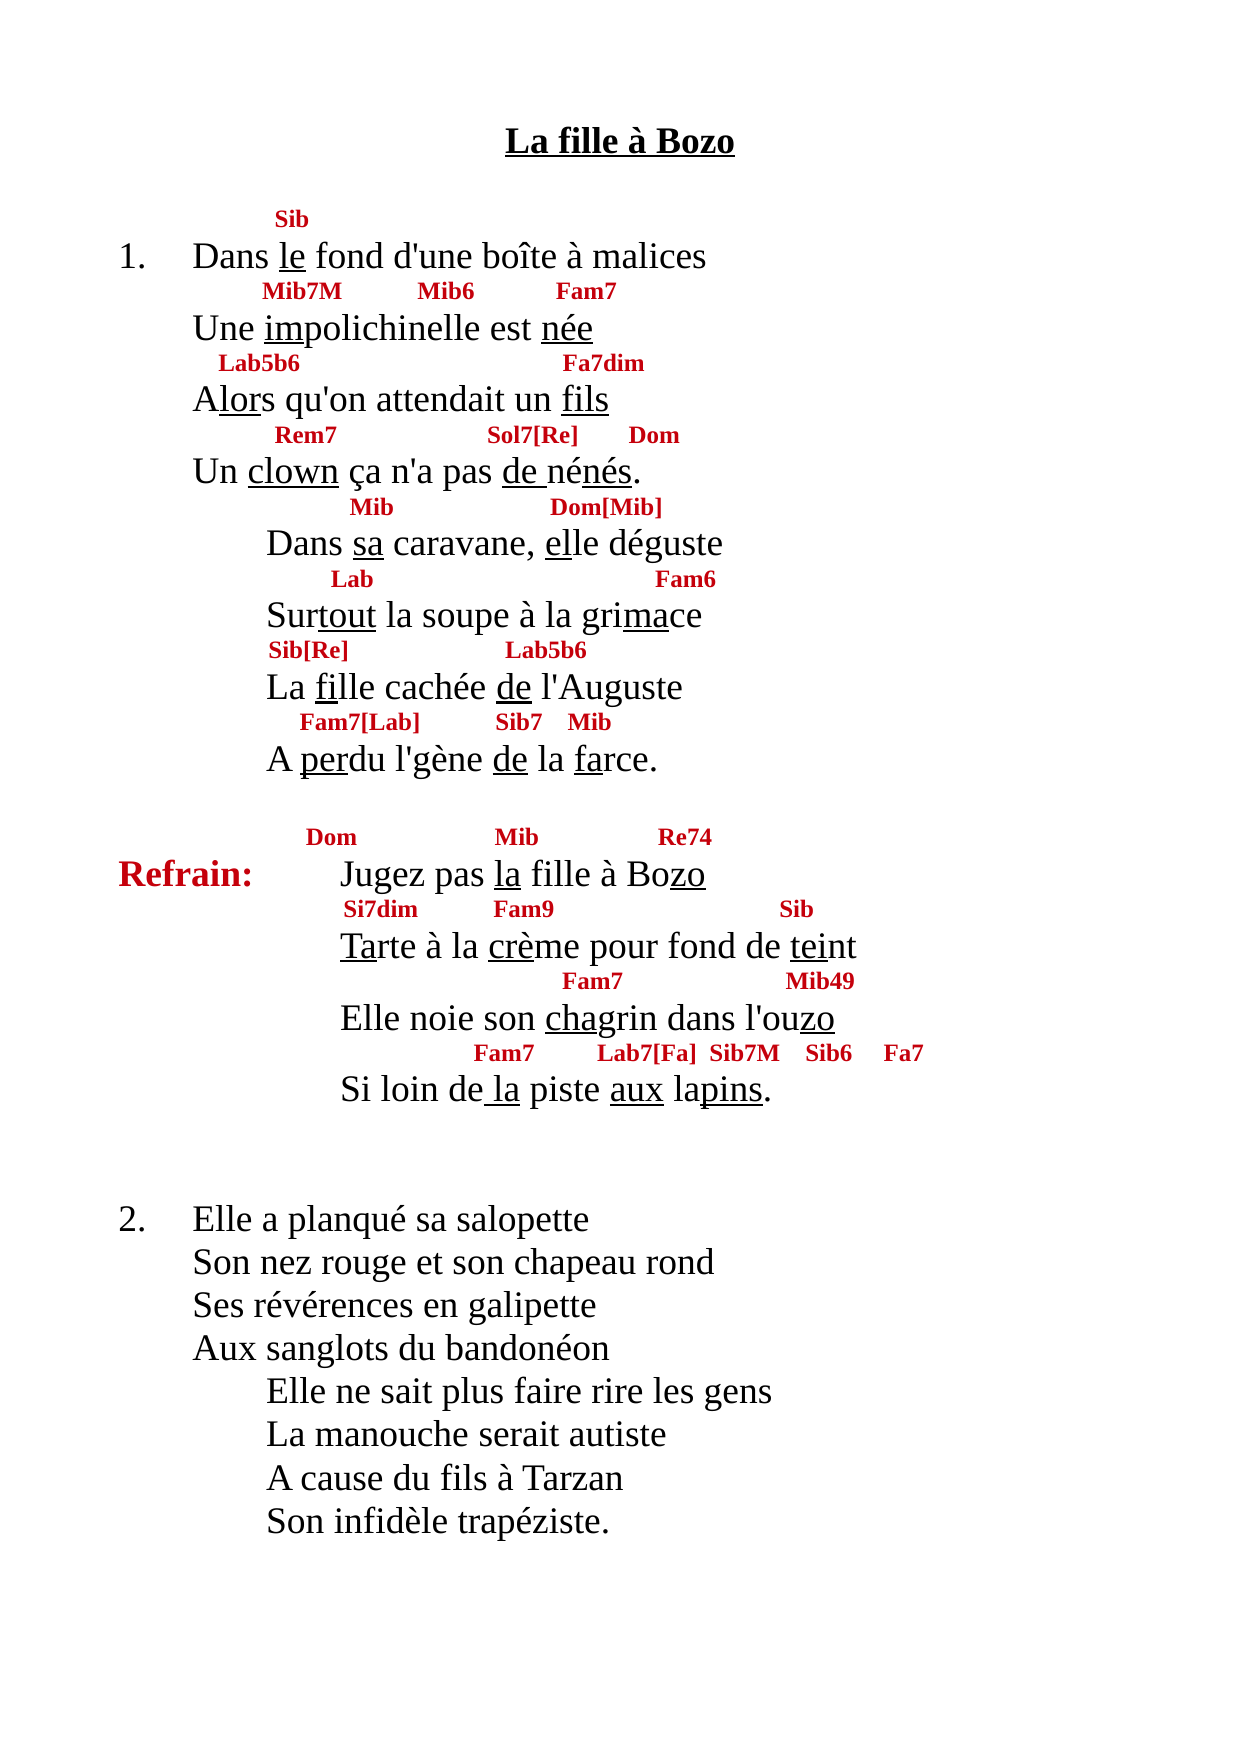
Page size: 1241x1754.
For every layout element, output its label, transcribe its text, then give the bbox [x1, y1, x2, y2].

text A perdu l'gène de la farce. [118, 736, 1122, 779]
text Alors qu'on attendait un fils Rem7 Sol7[Re] Dom [118, 377, 1122, 449]
text Dom Mib Re74 [118, 822, 1122, 851]
text Refrain: Jugez pas la fille à Bozo Si7dim Fam9 Sib [118, 851, 1122, 923]
text A cause du fils à Tarzan [118, 1455, 1122, 1498]
text Si loin de la piste aux lapins. [118, 1067, 1122, 1110]
text Elle ne sait plus faire rire les gens [118, 1369, 1122, 1412]
text Ses révérences en galipette [118, 1282, 1122, 1326]
text Elle noie son chagrin dans l'ouzo Fam7 Lab7[Fa] Sib7M Sib6 Fa7 [118, 995, 1122, 1067]
text Son nez rouge et son chapeau rond [118, 1239, 1122, 1282]
text Un clown ça n'a pas de nénés. Mib Dom[Mib] [118, 449, 1122, 521]
text Sib [118, 204, 1122, 233]
text Aux sanglots du bandonéon [118, 1326, 1122, 1369]
text Tarte à la crème pour fond de teint [118, 923, 1122, 966]
text La manouche serait autiste [118, 1412, 1122, 1455]
text La fille cachée de l'Auguste Fam7[Lab] Sib7 Mib [118, 664, 1122, 736]
text Son infidèle trapéziste. [118, 1498, 1122, 1541]
text Surtout la soupe à la grimace Sib[Re] Lab5b6 [118, 592, 1122, 664]
text Fam7 Mib49 [118, 966, 1122, 995]
text La fille à Bozo [118, 118, 1122, 161]
text 2. Elle a planqué sa salopette [118, 1196, 1122, 1239]
text Une impolichinelle est née Lab5b6 Fa7dim [118, 305, 1122, 377]
text Dans sa caravane, elle déguste Lab Fam6 [118, 521, 1122, 592]
text 1. Dans le fond d'une boîte à malices Mib7M Mib6 Fam7 [118, 233, 1122, 305]
